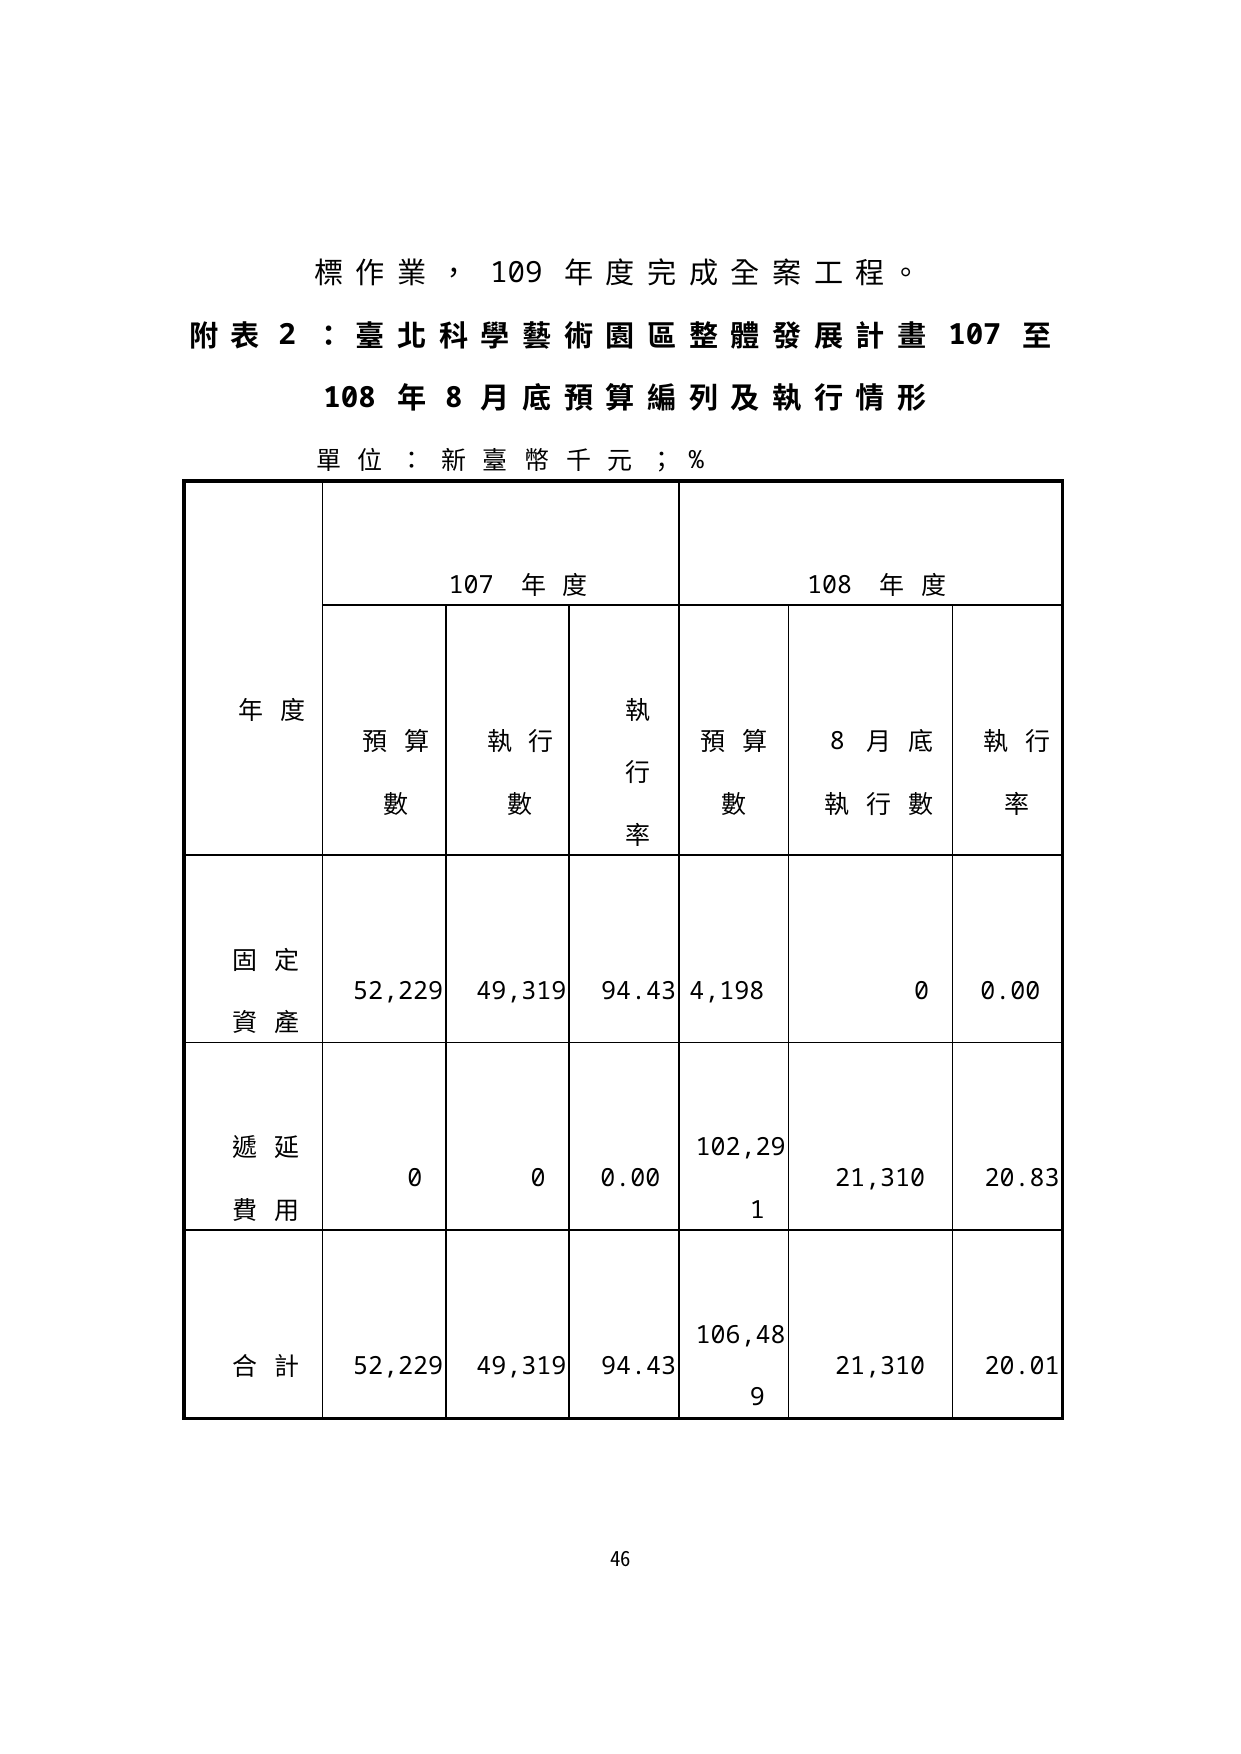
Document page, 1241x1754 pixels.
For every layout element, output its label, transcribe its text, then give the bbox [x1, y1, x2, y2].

table_cell 94.43 [570, 856, 678, 1042]
table_header 108年度 [680, 483, 1061, 604]
table_cell 固定資產 [186, 856, 322, 1042]
table_cell 106,489 [680, 1231, 788, 1417]
table_cell 49,319 [447, 856, 568, 1042]
table_cell 遞延費用 [186, 1043, 322, 1229]
table_cell 52,229 [323, 856, 445, 1042]
text 依科教館提供資料，該計畫107年度預算數5,222萬9千元，執行數4,931萬9千元，預算執行率94.43%。108年度預算案數1億648萬9千元，截至8月底執行數2,131萬元，執行率20.01%。據稱係因「屋頂室內外空間暨1樓大廳及半戶外空間更新」案分2期進行，而於第1期基本設計階段發現本館1樓大廳地坪除老舊破損外，尚有結構支撐不平均問題，其所涉設計處理界面、經費、期程均較預期複雜並需耗時協調，且有涉封館議題，復因經費擴充須辦理基本設計報教育部審議作業，故較原訂進度延後。將以分批審查方式掌控各面向設計內容，預計108年10月完成1期工程招標，同年12月完成2期工程招標作業，109年度完成全案工程。 [271, 229, 1058, 292]
table_cell 8月底執行數 [789, 606, 952, 854]
table_cell 94.43 [570, 1231, 678, 1417]
table_cell 0.00 [953, 856, 1061, 1042]
table_cell 20.83 [953, 1043, 1061, 1229]
table_cell 52,229 [323, 1231, 445, 1417]
table_cell 0 [789, 856, 952, 1042]
table_cell 0.00 [570, 1043, 678, 1229]
table_cell 21,310 [789, 1231, 952, 1417]
table_header 年度 [186, 483, 322, 854]
table_cell 預算數 [323, 606, 445, 854]
table_cell 0 [447, 1043, 568, 1229]
table_cell 執行數 [447, 606, 568, 854]
table_cell 20.01 [953, 1231, 1061, 1417]
table_cell 執行率 [570, 606, 678, 854]
table_cell 4,198 [680, 856, 788, 1042]
text 附表2：臺北科學藝術園區整體發展計畫107至108年8月底預算編列及執行情形 單位：新臺幣千元；% [183, 292, 1058, 479]
table_cell 0 [323, 1043, 445, 1229]
table_cell 21,310 [789, 1043, 952, 1229]
table_cell 執行率 [953, 606, 1061, 854]
table_cell 合計 [186, 1231, 322, 1417]
table_header 107年度 [323, 483, 678, 604]
table_cell 預算數 [680, 606, 788, 854]
table_cell 102,291 [680, 1043, 788, 1229]
table_cell 49,319 [447, 1231, 568, 1417]
